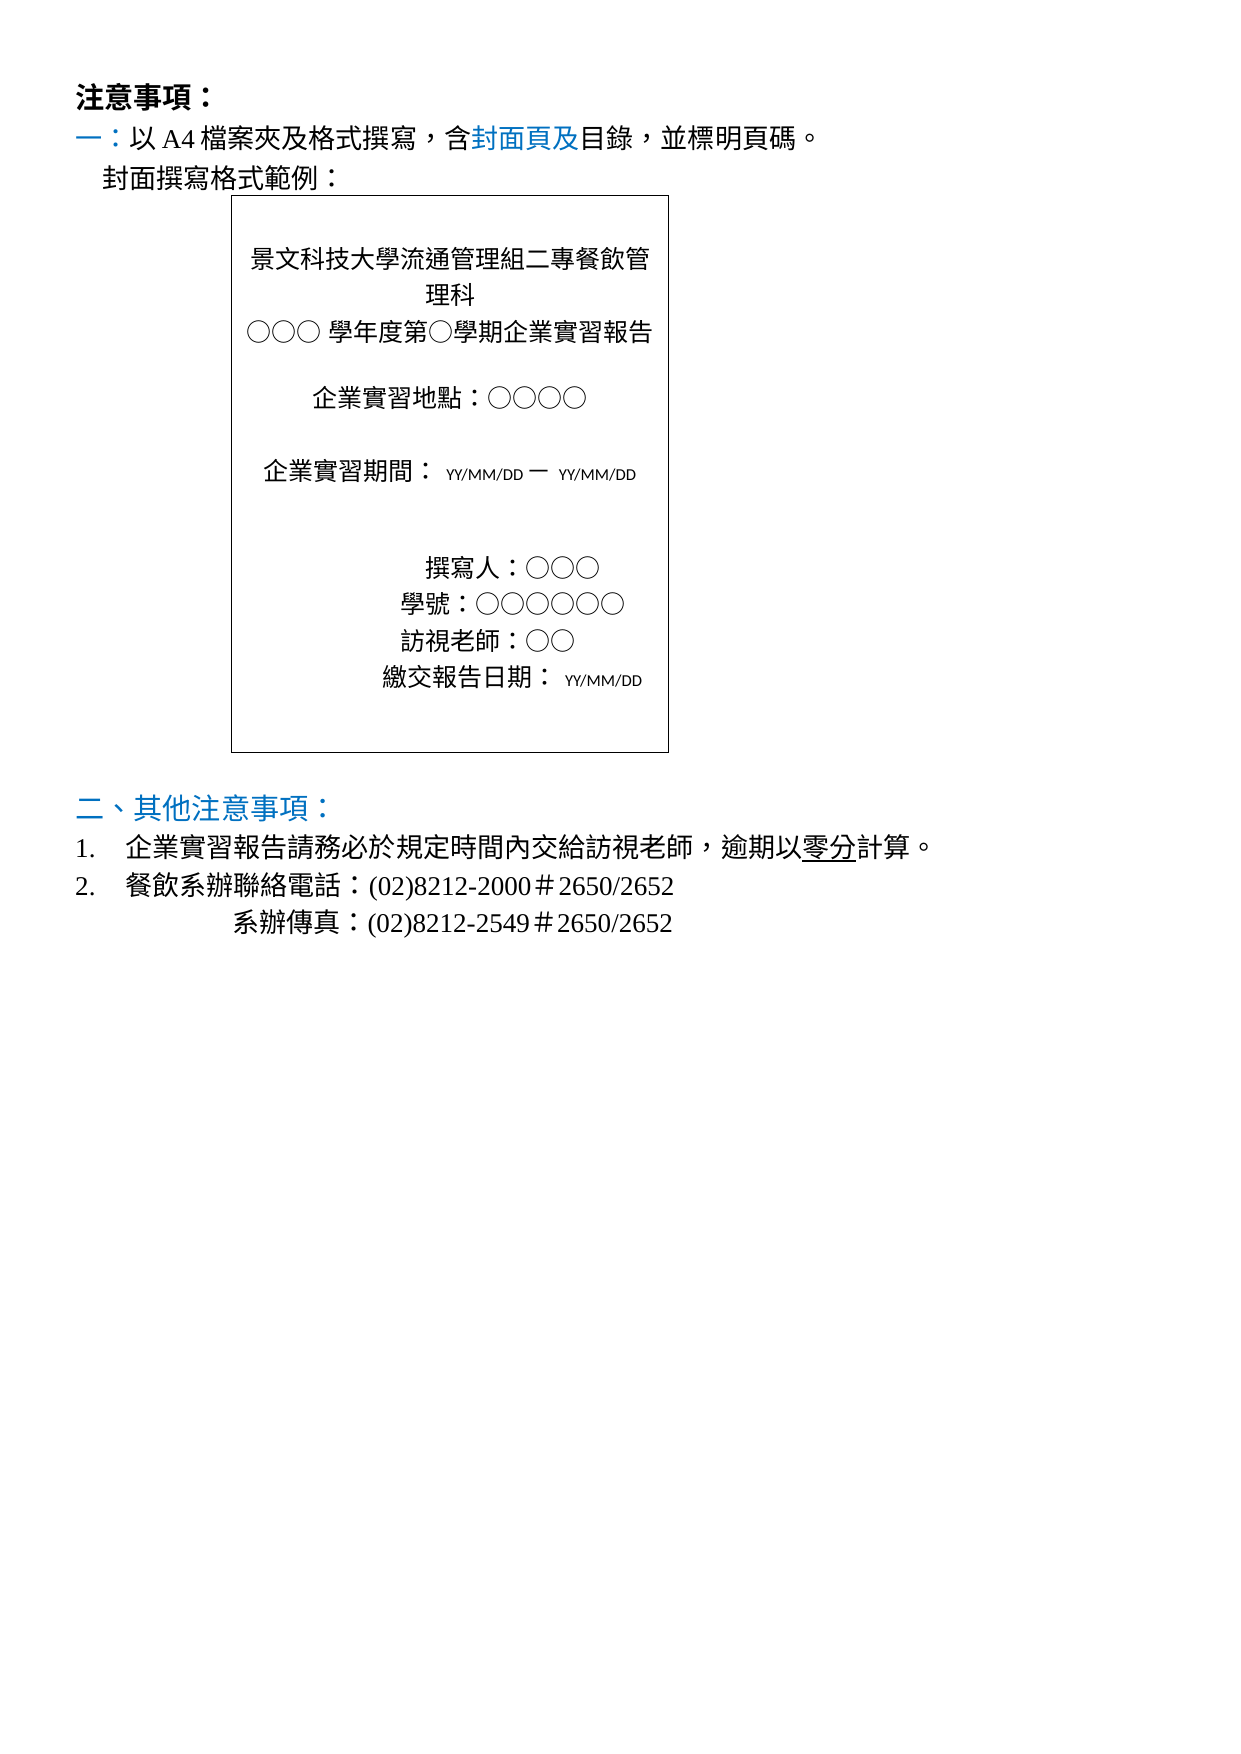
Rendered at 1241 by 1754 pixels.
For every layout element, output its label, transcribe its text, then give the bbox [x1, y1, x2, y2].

list 企業實習報告請務必於規定時間內交給訪視老師，逾期以零分計算。 [75, 827, 1165, 865]
text 注意事項： [75, 75, 1165, 117]
text 二、其他注意事項： [75, 785, 1165, 827]
text 一：以A4檔案夾及格式撰寫，含封面頁及目錄，並標明頁碼。 [75, 117, 1165, 157]
text 封面撰寫格式範例： [75, 157, 1165, 196]
text 系辦傳真：(02)8212-2549＃2650/2652 [75, 902, 1165, 940]
list 餐飲系辦聯絡電話：(02)8212-2000＃2650/2652 [75, 865, 1165, 902]
